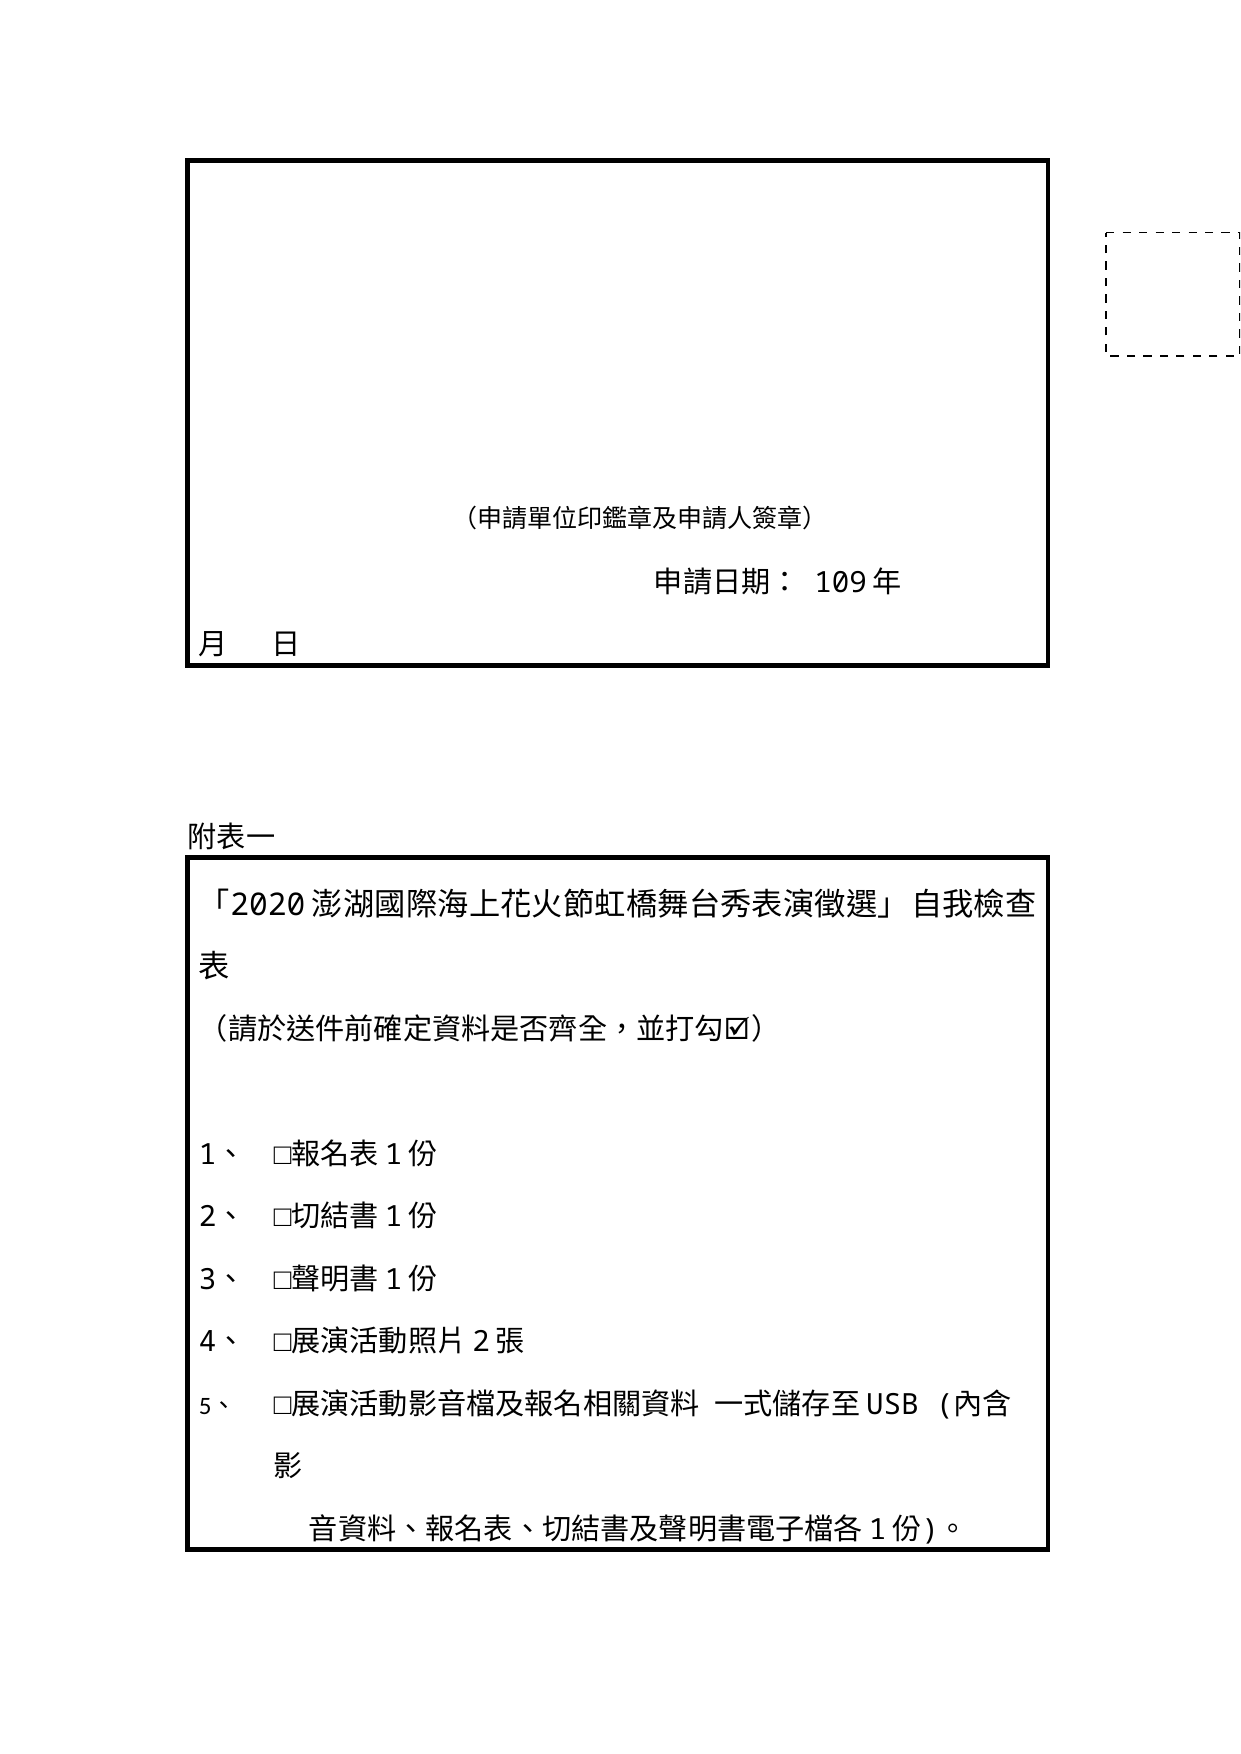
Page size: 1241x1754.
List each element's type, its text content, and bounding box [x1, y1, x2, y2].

text 附表一 [187, 793, 1053, 855]
table_header 「2020澎湖國際海上花火節虹橋舞台秀表演徵選」自我檢查表 （請於送件前確定資料是否齊全，並打勾） □報名表1份 □切結書1份 □聲明書1份 □展演活動照片2張 □展演活動影音檔及報名相關資料 一式儲存至USB (內含影 音資料、報名表、切結書及聲明書電子檔各1份)。 □同時完成「E-Mail報名」及「書面資料報名寄送」 [190, 860, 1046, 1547]
table_header 「2020 澎湖國際海上花火節」虹橋舞台秀徵選 聲 明 書 一、經詳讀本徵選簡章說明，茲遵循該說明提出本申請， 如蒙入選，願遵循該活動之相關規範。 二、申請者同意入選後，就表演內容所提供之相關文件或 影音資料，無侵害任何創作者權益，並無償授權澎湖 縣政府以非營利為目的之公開發表與利用、配合花火 節推動相關藝文活動之成果。 三、茲聲明申請表上所填資料及提供之相關附件均屬實。 四、申請者了解本案為辦理本府活動之業務需求，進行個 人資料蒐集、處理及利用，並了解相關資料將依《個 人資料保護法》規定處理。 （申請單位印鑑章及申請人簽章） 申請日期： 109年 月 日 [190, 163, 1046, 663]
